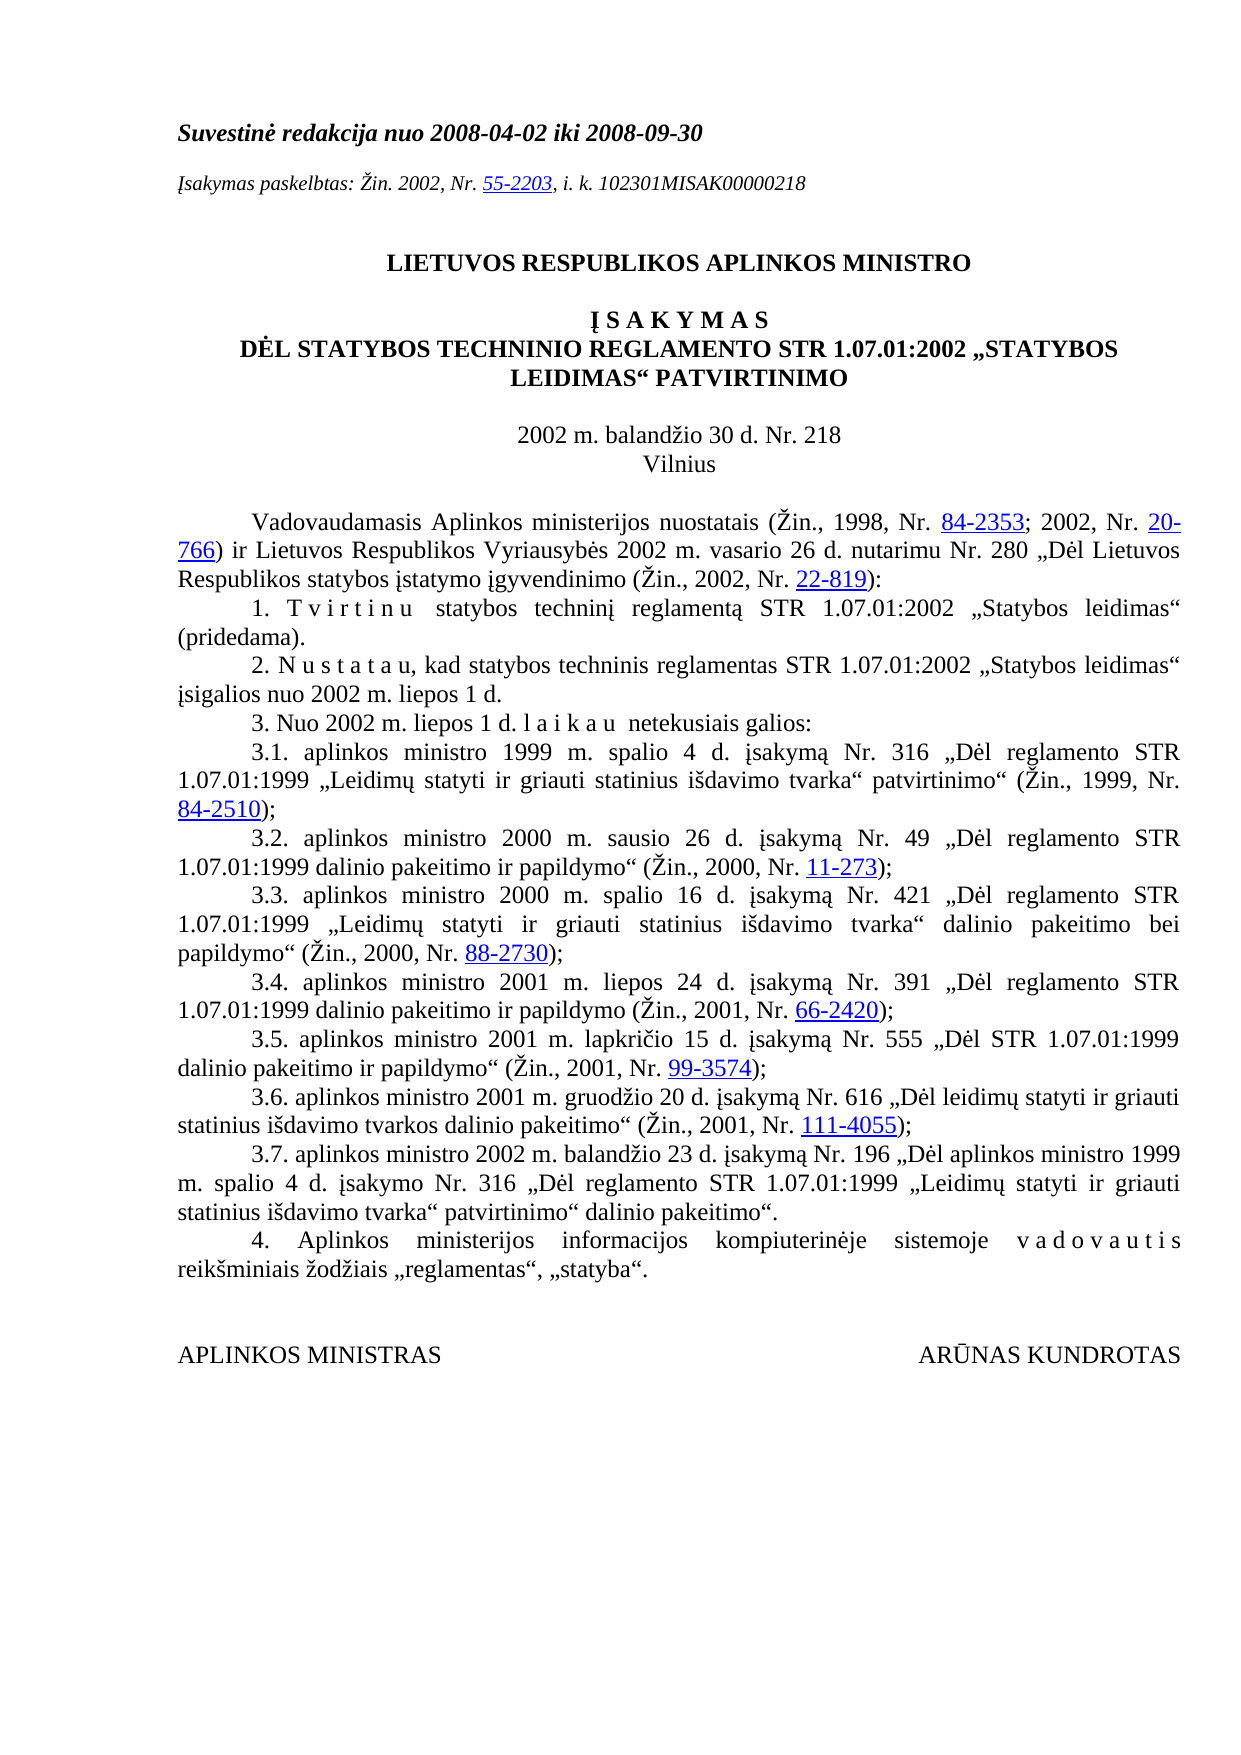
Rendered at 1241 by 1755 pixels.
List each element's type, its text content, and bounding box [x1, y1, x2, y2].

text 2. Nustatau, kad statybos techninis reglamentas STR 1.07.01:2002 „Statybos leidimas“ įsigalios nuo 2002 m. liepos 1 d. [177, 650, 1181, 708]
text 3.4. aplinkos ministro 2001 m. liepos 24 d. įsakymą Nr. 391 „Dėl reglamento STR 1.07.01:1999 dalinio pakeitimo ir papildymo (Žin., 2001, Nr. 66-2420); [177, 967, 1181, 1024]
text 4. Aplinkos ministerijos informacijos kompiuterinėje sistemoje vadovautis reikšminiais žodžiais „reglamentas“, „statyba“. [177, 1225, 1181, 1283]
text 1. Tvirtinu statybos techninį reglamentą STR 1.07.01:2002 „Statybos leidimas“ (pridedama). [177, 593, 1181, 650]
text 3.2. aplinkos ministro 2000 m. sausio 26 d. įsakymą Nr. 49 „Dėl reglamento STR 1.07.01:1999 dalinio pakeitimo ir papildymo“ (Žin., 2000, Nr. 11-273); [177, 823, 1181, 880]
text 3. Nuo 2002 m. liepos 1 d. laikau netekusiais galios: [177, 708, 1181, 737]
text Vilnius [177, 449, 1181, 478]
text Į S A K Y M A S [177, 305, 1181, 334]
text Suvestinė redakcija nuo 2008-04-02 iki 2008-09-30 [177, 118, 1181, 147]
text LIETUVOS RESPUBLIKOS APLINKOS MINISTRO [177, 248, 1181, 277]
text 3.3. aplinkos ministro 2000 m. spalio 16 d. įsakymą Nr. 421 „Dėl reglamento STR 1.07.01:1999 „Leidimų statyti ir griauti statinius išdavimo tvarka“ dalinio pakeitimo bei papildymo“ (Žin., 2000, Nr. 88-2730); [177, 880, 1181, 967]
text DĖL STATYBOS TECHNINIO REGLAMENTO STR 1.07.01:2002 „STATYBOS LEIDIMAS“ PATVIRTINIMO [177, 334, 1181, 392]
text 3.1. aplinkos ministro 1999 m. spalio 4 d. įsakymą Nr. 316 „Dėl reglamento STR 1.07.01:1999 „Leidimų statyti ir griauti statinius išdavimo tvarka“ patvirtinimo“ (Žin., 1999, Nr. 84-2510); [177, 737, 1181, 823]
text Įsakymas paskelbtas: Žin. 2002, Nr. 55-2203, i. k. 102301MISAK00000218 [177, 171, 1181, 195]
text 3.7. aplinkos ministro 2002 m. balandžio 23 d. įsakymą Nr. 196 „Dėl aplinkos ministro 1999 m. spalio 4 d. įsakymo Nr. 316 „Dėl reglamento STR 1.07.01:1999 „Leidimų statyti ir griauti statinius išdavimo tvarka“ patvirtinimo“ dalinio pakeitimo“. [177, 1139, 1181, 1225]
text Vadovaudamasis Aplinkos ministerijos nuostatais (Žin., 1998, Nr. 84-2353; 2002, Nr. 20-766) ir Lietuvos Respublikos Vyriausybės 2002 m. vasario 26 d. nutarimu Nr. 280 „Dėl Lietuvos Respublikos statybos įstatymo įgyvendinimo (Žin., 2002, Nr. 22-819): [177, 507, 1181, 593]
text APLINKOS MINISTRAS ARŪNAS KUNDROTAS [177, 1340, 1181, 1369]
text 3.6. aplinkos ministro 2001 m. gruodžio 20 d. įsakymą Nr. 616 „Dėl leidimų statyti ir griauti statinius išdavimo tvarkos dalinio pakeitimo“ (Žin., 2001, Nr. 111-4055); [177, 1082, 1181, 1139]
text 3.5. aplinkos ministro 2001 m. lapkričio 15 d. įsakymą Nr. 555 „Dėl STR 1.07.01:1999 dalinio pakeitimo ir papildymo“ (Žin., 2001, Nr. 99-3574); [177, 1024, 1181, 1082]
text 2002 m. balandžio 30 d. Nr. 218 [177, 420, 1181, 449]
